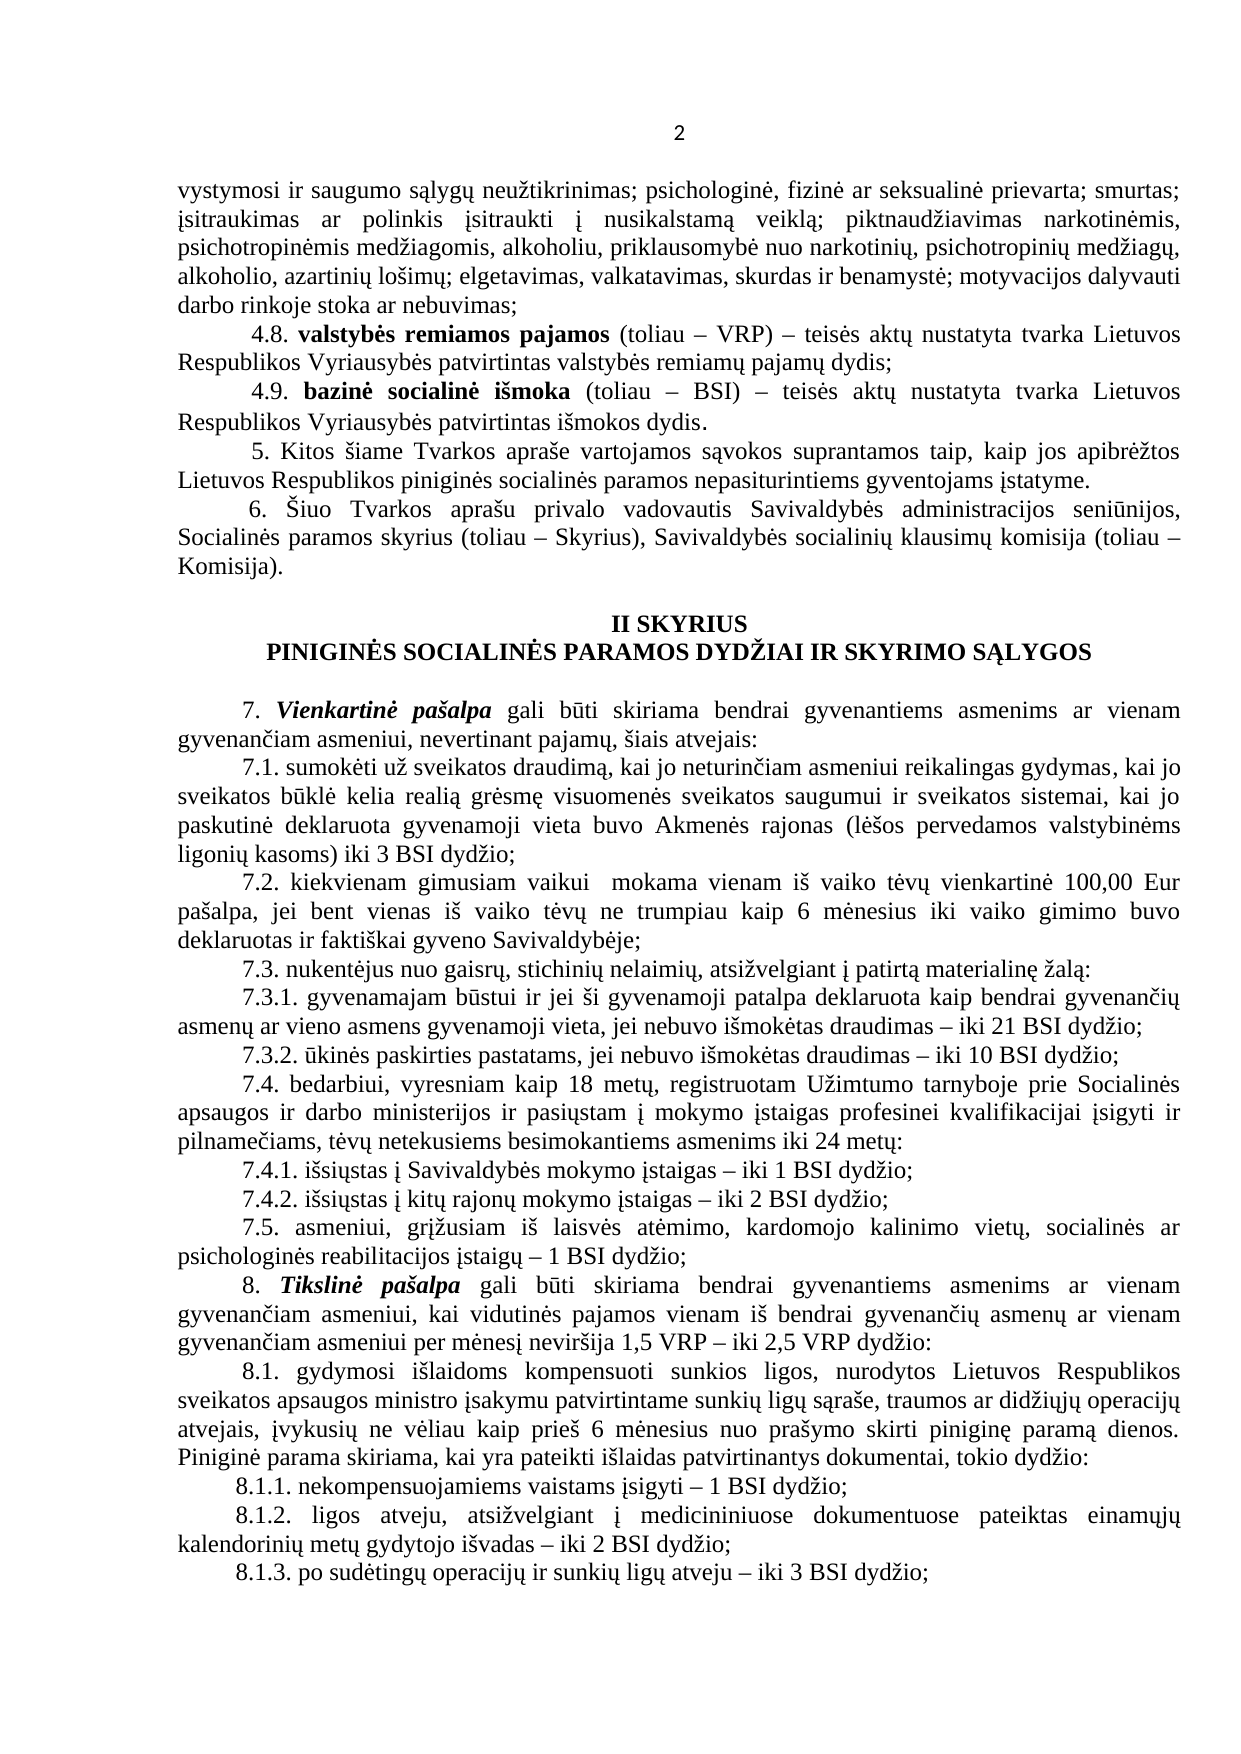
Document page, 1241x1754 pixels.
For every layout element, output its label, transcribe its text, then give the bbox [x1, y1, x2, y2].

text II SKYRIUS [177, 609, 1181, 637]
text 4.9. bazinė socialinė išmoka (toliau – BSI) – teisės aktų nustatyta tvarka Lietuvos Respublikos Vyriausybės patvirtintas išmokos dydis. [177, 376, 1181, 436]
text 8.1.3. po sudėtingų operacijų ir sunkių ligų atveju – iki 3 BSI dydžio; [177, 1557, 1181, 1586]
text 7. Vienkartinė pašalpa gali būti skiriama bendrai gyvenantiems asmenims ar vienam gyvenančiam asmeniui, nevertinant pajamų, šiais atvejais: [177, 695, 1181, 752]
text 8. Tikslinė pašalpa gali būti skiriama bendrai gyvenantiems asmenims ar vienam gyvenančiam asmeniui, kai vidutinės pajamos vienam iš bendrai gyvenančių asmenų ar vienam gyvenančiam asmeniui per mėnesį neviršija 1,5 VRP – iki 2,5 VRP dydžio: [177, 1270, 1181, 1356]
text 8.1.2. ligos atveju, atsižvelgiant į medicininiuose dokumentuose pateiktas einamųjų kalendorinių metų gydytojo išvadas – iki 2 BSI dydžio; [177, 1500, 1181, 1557]
text vystymosi ir saugumo sąlygų neužtikrinimas; psichologinė, fizinė ar seksualinė prievarta; smurtas; įsitraukimas ar polinkis įsitraukti į nusikalstamą veiklą; piktnaudžiavimas narkotinėmis, psichotropinėmis medžiagomis, alkoholiu, priklausomybė nuo narkotinių, psichotropinių medžiagų, alkoholio, azartinių lošimų; elgetavimas, valkatavimas, skurdas ir benamystė; motyvacijos dalyvauti darbo rinkoje stoka ar nebuvimas; [177, 175, 1181, 319]
text 6. Šiuo Tvarkos aprašu privalo vadovautis Savivaldybės administracijos seniūnijos, Socialinės paramos skyrius (toliau – Skyrius), Savivaldybės socialinių klausimų komisija (toliau – Komisija). [177, 494, 1181, 580]
text 7.3.1. gyvenamajam būstui ir jei ši gyvenamoji patalpa deklaruota kaip bendrai gyvenančių asmenų ar vieno asmens gyvenamoji vieta, jei nebuvo išmokėtas draudimas – iki 21 BSI dydžio; [177, 982, 1181, 1040]
text 7.3. nukentėjus nuo gaisrų, stichinių nelaimių, atsižvelgiant į patirtą materialinę žalą: [177, 954, 1181, 982]
text 7.4. bedarbiui, vyresniam kaip 18 metų, registruotam Užimtumo tarnyboje prie Socialinės apsaugos ir darbo ministerijos ir pasiųstam į mokymo įstaigas profesinei kvalifikacijai įsigyti ir pilnamečiams, tėvų netekusiems besimokantiems asmenims iki 24 metų: [177, 1069, 1181, 1155]
text PINIGINĖS SOCIALINĖS PARAMOS DYDŽIAI IR SKYRIMO SĄLYGOS [177, 637, 1181, 666]
text 7.4.1. išsiųstas į Savivaldybės mokymo įstaigas – iki 1 BSI dydžio; [177, 1155, 1181, 1184]
text 5. Kitos šiame Tvarkos apraše vartojamos sąvokos suprantamos taip, kaip jos apibrėžtos Lietuvos Respublikos piniginės socialinės paramos nepasiturintiems gyventojams įstatyme. [177, 436, 1181, 494]
text 7.1. sumokėti už sveikatos draudimą, kai jo neturinčiam asmeniui reikalingas gydymas, kai jo sveikatos būklė kelia realią grėsmę visuomenės sveikatos saugumui ir sveikatos sistemai, kai jo paskutinė deklaruota gyvenamoji vieta buvo Akmenės rajonas (lėšos pervedamos valstybinėms ligonių kasoms) iki 3 BSI dydžio; [177, 752, 1181, 867]
text 8.1. gydymosi išlaidoms kompensuoti sunkios ligos, nurodytos Lietuvos Respublikos sveikatos apsaugos ministro įsakymu patvirtintame sunkių ligų sąraše, traumos ar didžiųjų operacijų atvejais, įvykusių ne vėliau kaip prieš 6 mėnesius nuo prašymo skirti piniginę paramą dienos. Piniginė parama skiriama, kai yra pateikti išlaidas patvirtinantys dokumentai, tokio dydžio: [177, 1356, 1181, 1471]
text 7.4.2. išsiųstas į kitų rajonų mokymo įstaigas – iki 2 BSI dydžio; [177, 1184, 1181, 1212]
text 4.8. valstybės remiamos pajamos (toliau – VRP) – teisės aktų nustatyta tvarka Lietuvos Respublikos Vyriausybės patvirtintas valstybės remiamų pajamų dydis; [177, 319, 1181, 376]
text 7.3.2. ūkinės paskirties pastatams, jei nebuvo išmokėtas draudimas – iki 10 BSI dydžio; [177, 1040, 1181, 1069]
text 7.5. asmeniui, grįžusiam iš laisvės atėmimo, kardomojo kalinimo vietų, socialinės ar psichologinės reabilitacijos įstaigų – 1 BSI dydžio; [177, 1212, 1181, 1270]
text 7.2. kiekvienam gimusiam vaikui mokama vienam iš vaiko tėvų vienkartinė 100,00 Eur pašalpa, jei bent vienas iš vaiko tėvų ne trumpiau kaip 6 mėnesius iki vaiko gimimo buvo deklaruotas ir faktiškai gyveno Savivaldybėje; [177, 867, 1181, 954]
text 8.1.1. nekompensuojamiems vaistams įsigyti – 1 BSI dydžio; [177, 1471, 1181, 1500]
